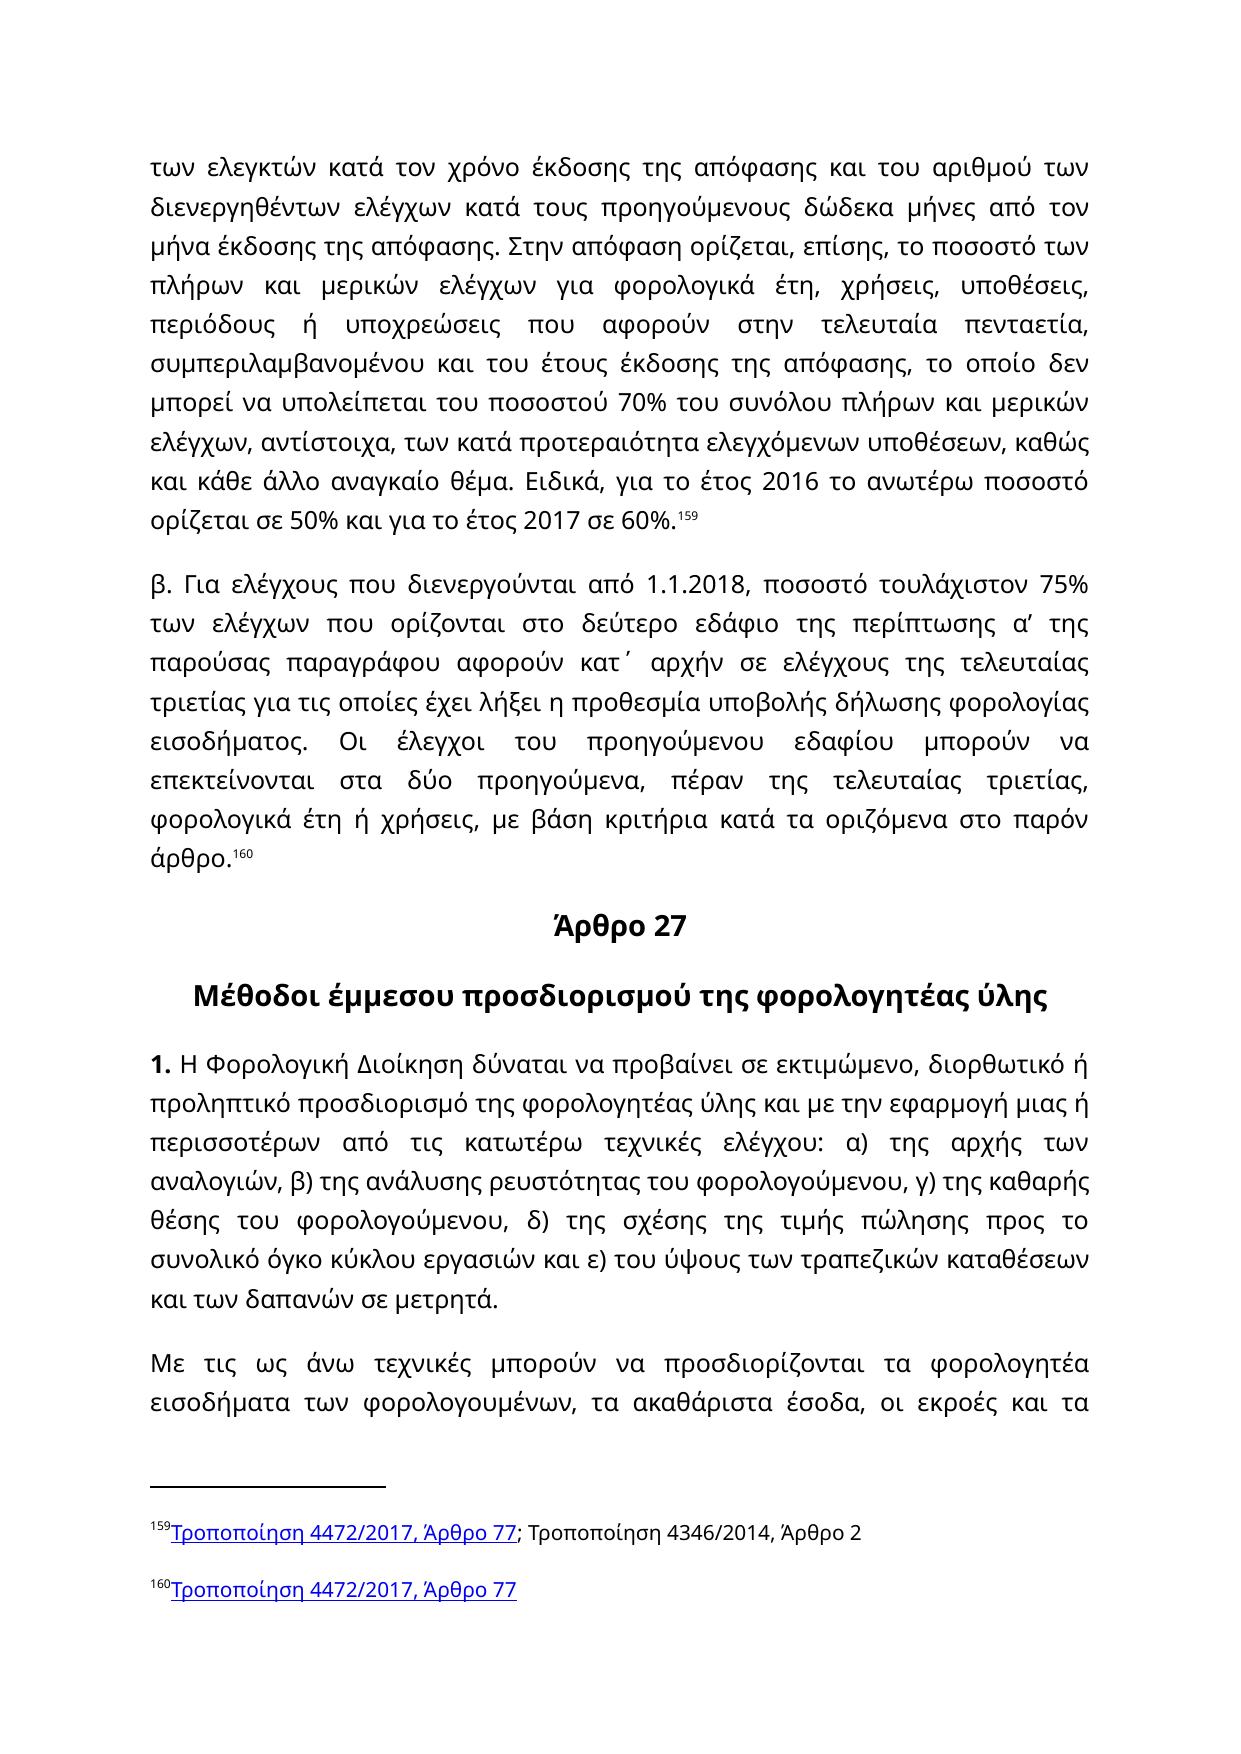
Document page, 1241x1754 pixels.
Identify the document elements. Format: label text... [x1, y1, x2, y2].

text 1. Η Φορολογική Διοίκηση δύναται να προβαίνει σε εκτιμώμενο, διορθωτικό ή προληπτικό προσδιορισμό της φορολογητέας ύλης και με την εφαρμογή μιας ή περισσοτέρων από τις κατωτέρω τεχνικές ελέγχου: α) της αρχής των αναλογιών, β) της ανάλυσης ρευστότητας του φορολογούμενου, γ) της καθαρής θέσης του φορολογούμενου, δ) της σχέσης της τιμής πώλησης προς το συνολικό όγκο κύκλου εργασιών και ε) του ύψους των τραπεζικών καταθέσεων και των δαπανών σε μετρητά. [150, 1046, 1090, 1315]
text β. Για ελέγχους που διενεργούνται από 1.1.2018, ποσοστό τουλάχιστον 75% των ελέγχων που ορίζονται στο δεύτερο εδάφιο της περίπτωσης α’ της παρούσας παραγράφου αφορούν κατ΄ αρχήν σε ελέγχους της τελευταίας τριετίας για τις οποίες έχει λήξει η προθεσμία υποβολής δήλωσης φορολογίας εισοδήματος. Οι έλεγχοι του προηγούμενου εδαφίου μπορούν να επεκτείνονται στα δύο προηγούμενα, πέραν της τελευταίας τριετίας, φορολογικά έτη ή χρήσεις, με βάση κριτήρια κατά τα οριζόμενα στο παρόν άρθρο. [150, 567, 1090, 875]
subtitle Μέθοδοι έμμεσου προσδιορισμού της φορολογητέας ύλης [150, 976, 1090, 1015]
text Τροποποίηση 4472/2017, Άρθρο 77; Τροποποίηση 4346/2014, Άρθρο 2 [150, 1518, 1090, 1546]
text Τροποποίηση 4472/2017, Άρθρο 77 [150, 1576, 1090, 1604]
subtitle Άρθρο 27 [150, 905, 1090, 945]
text Με τις ως άνω τεχνικές μπορούν να προσδιορίζονται τα φορολογητέα εισοδήματα των φορολογουμένων, τα ακαθάριστα έσοδα, οι εκροές και τα [150, 1345, 1090, 1419]
text των ελεγκτών κατά τον χρόνο έκδοσης της απόφασης και του αριθμού των διενεργηθέντων ελέγχων κατά τους προηγούμενους δώδεκα μήνες από τον μήνα έκδοσης της απόφασης. Στην απόφαση ορίζεται, επίσης, το ποσοστό των πλήρων και μερικών ελέγχων για φορολογικά έτη, χρήσεις, υποθέσεις, περιόδους ή υποχρεώσεις που αφορούν στην τελευταία πενταετία, συμπεριλαμβανομένου και του έτους έκδοσης της απόφασης, το οποίο δεν μπορεί να υπολείπεται του ποσοστού 70% του συνόλου πλήρων και μερικών ελέγχων, αντίστοιχα, των κατά προτεραιότητα ελεγχόμενων υποθέσεων, καθώς και κάθε άλλο αναγκαίο θέμα. Ειδικά, για το έτος 2016 το ανωτέρω ποσοστό ορίζεται σε 50% και για το έτος 2017 σε 60%. [150, 150, 1090, 537]
